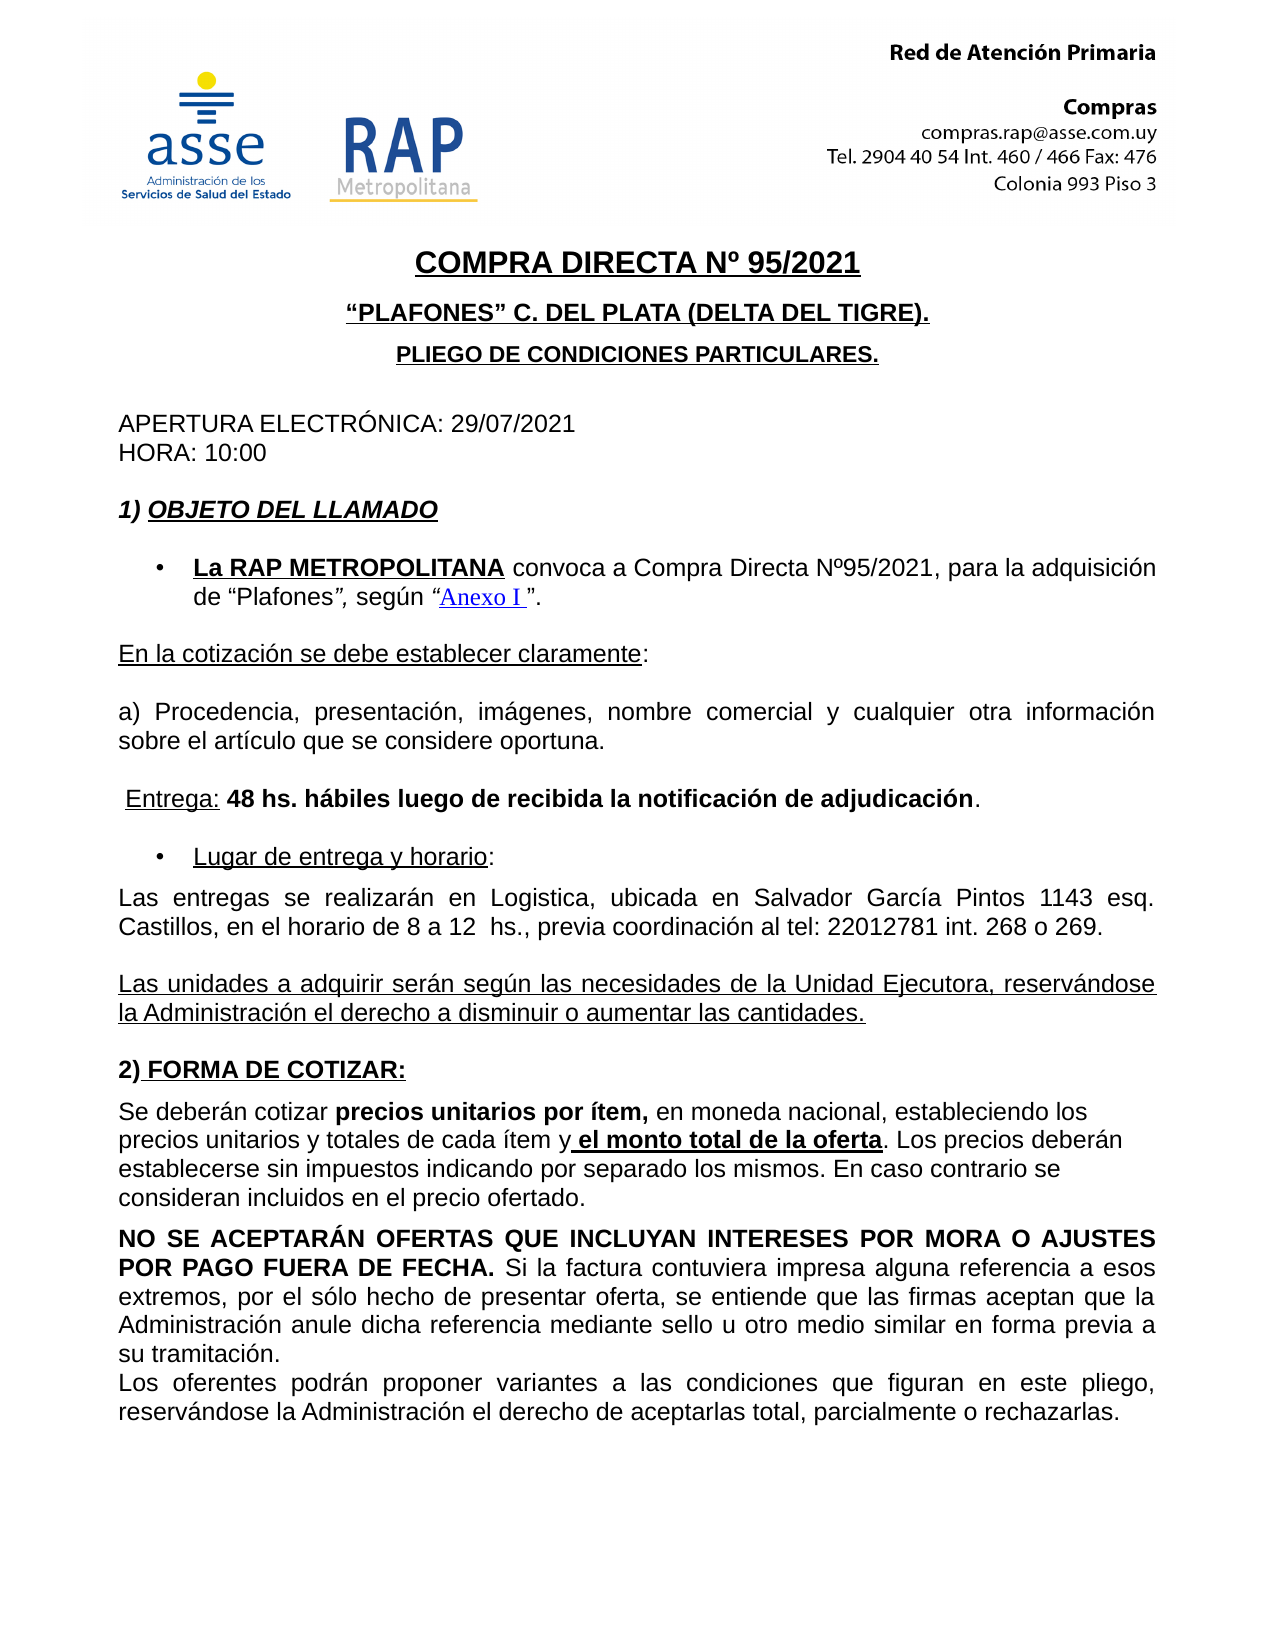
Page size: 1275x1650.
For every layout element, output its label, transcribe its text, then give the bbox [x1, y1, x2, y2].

text Se deberán cotizar precios unitarios por ítem, en moneda nacional, estableciendo los precios unitarios y totales de cada ítem y el monto total de la oferta. Los precios deberán establecerse sin impuestos indicando por separado los mismos. En caso contrario se consideran incluidos en el precio ofertado. [118, 1097, 1157, 1212]
text APERTURA ELECTRÓNICA: 29/07/2021 [118, 409, 1157, 438]
text Las entregas se realizarán en Logistica, ubicada en Salvador García Pintos 1143 esq. Castillos, en el horario de 8 a 12 hs., previa coordinación al tel: 22012781 int. 268 o 269. [118, 883, 1157, 940]
text “PLAFONES” C. DEL PLATA (DELTA DEL TIGRE). [118, 298, 1157, 327]
text 1) OBJETO DEL LLAMADO [118, 495, 1157, 524]
picture [82, 17, 1177, 226]
list La RAP METROPOLITANA convoca a Compra Directa Nº95/2021, para la adquisición de “Plafones”, según “Anexo I ”. [156, 553, 1157, 611]
text Entrega: 48 hs. hábiles luego de recibida la notificación de adjudicación. [118, 784, 1157, 813]
text la Administración el derecho a disminuir o aumentar las cantidades. [118, 995, 1157, 1027]
text En la cotización se debe establecer claramente: [118, 639, 1157, 668]
text NO SE ACEPTARÁN OFERTAS QUE INCLUYAN INTERESES POR MORA O AJUSTES POR PAGO FUERA DE FECHA. Si la factura contuviera impresa alguna referencia a esos extremos, por el sólo hecho de presentar oferta, se entiende que las firmas aceptan que la Administración anule dicha referencia mediante sello u otro medio similar en forma previa a su tramitación. [118, 1224, 1157, 1368]
text PLIEGO DE CONDICIONES PARTICULARES. [118, 341, 1157, 367]
text a) Procedencia, presentación, imágenes, nombre comercial y cualquier otra información sobre el artículo que se considere oportuna. [118, 697, 1157, 754]
text HORA: 10:00 [118, 438, 1157, 467]
text Las unidades a adquirir serán según las necesidades de la Unidad Ejecutora, reservándose [118, 969, 1157, 994]
text COMPRA DIRECTA Nº 95/2021 [118, 226, 1157, 280]
text Los oferentes podrán proponer variantes a las condiciones que figuran en este pliego, reservándose la Administración el derecho de aceptarlas total, parcialmente o rechazarlas. [118, 1368, 1157, 1425]
list Lugar de entrega y horario: [156, 841, 1157, 870]
text 2) Forma de Cotizar: [118, 1055, 1157, 1084]
